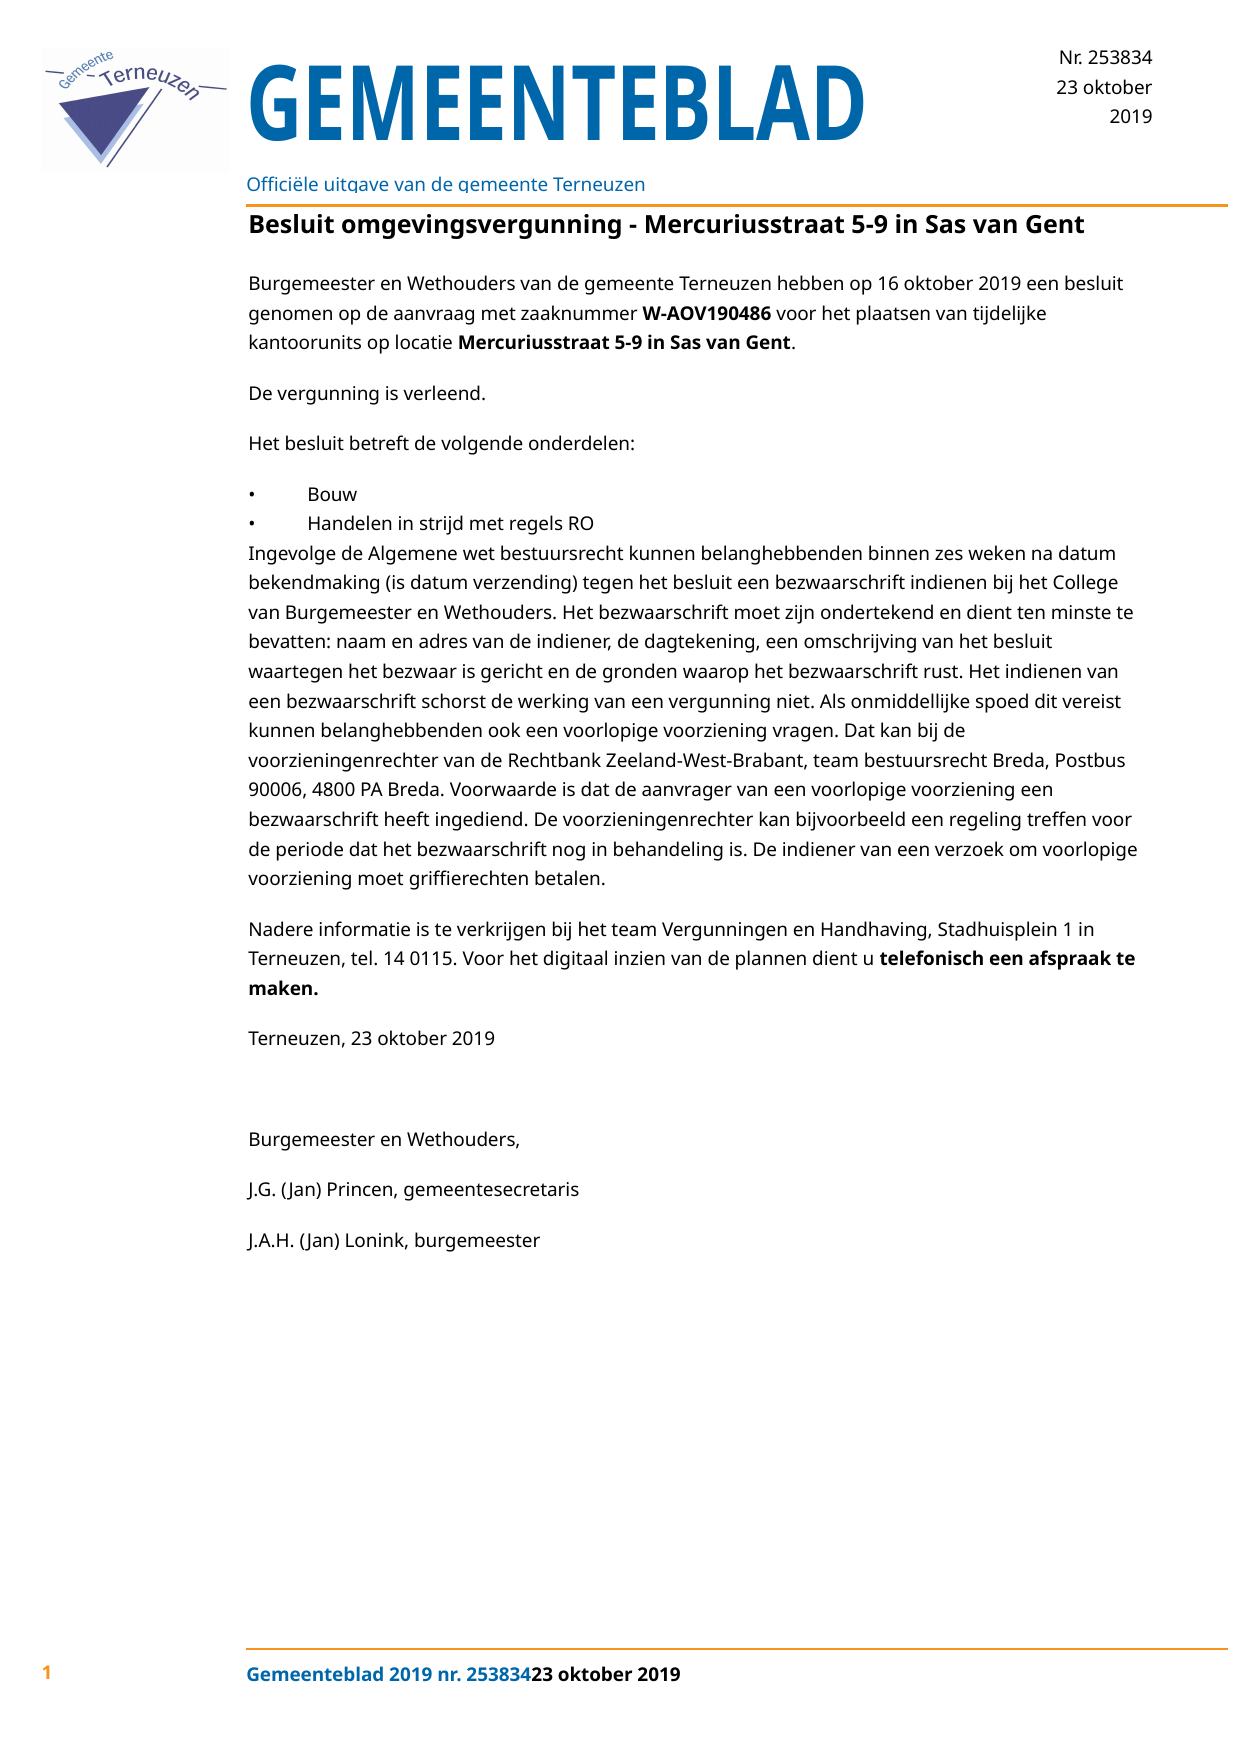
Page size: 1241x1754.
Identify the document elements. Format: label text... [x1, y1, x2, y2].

text Terneuzen, 23 oktober 2019 [248, 1025, 1152, 1051]
text Het besluit betreft de volgende onderdelen: [248, 430, 1152, 456]
text Nadere informatie is te verkrijgen bij het team Vergunningen en Handhaving, Stadhuisplein 1 in Terneuzen, tel. 14 0115. Voor het digitaal inzien van de plannen dient u telefonisch een afspraak te maken. [248, 916, 1152, 1001]
text Burgemeester en Wethouders van de gemeente Terneuzen hebben op 16 oktober 2019 een besluit genomen op de aanvraag met zaaknummer W-AOV190486 voor het plaatsen van tijdelijke kantoorunits op locatie Mercuriusstraat 5-9 in Sas van Gent. [248, 270, 1152, 355]
text Besluit omgevingsvergunning - Mercuriusstraat 5-9 in Sas van Gent [248, 207, 1152, 241]
text Burgemeester en Wethouders, [248, 1126, 1152, 1152]
text De vergunning is verleend. [248, 380, 1152, 406]
list Bouw [248, 481, 1152, 506]
text Ingevolge de Algemene wet bestuursrecht kunnen belanghebbenden binnen zes weken na datum bekendmaking (is datum verzending) tegen het besluit een bezwaarschrift indienen bij het College van Burgemeester en Wethouders. Het bezwaarschrift moet zijn ondertekend en dient ten minste te bevatten: naam en adres van de indiener, de dagtekening, een omschrijving van het besluit waartegen het bezwaar is gericht en de gronden waarop het bezwaarschrift rust. Het indienen van een bezwaarschrift schorst de werking van een vergunning niet. Als onmiddellijke spoed dit vereist kunnen belanghebbenden ook een voorlopige voorziening vragen. Dat kan bij de voorzieningenrechter van de Rechtbank Zeeland-West-Brabant, team bestuursrecht Breda, Postbus 90006, 4800 PA Breda. Voorwaarde is dat de aanvrager van een voorlopige voorziening een bezwaarschrift heeft ingediend. De voorzieningenrechter kan bijvoorbeeld een regeling treffen voor de periode dat het bezwaarschrift nog in behandeling is. De indiener van een verzoek om voorlopige voorziening moet griffierechten betalen. [248, 540, 1152, 891]
picture [41, 47, 231, 172]
text J.G. (Jan) Princen, gemeentesecretaris [248, 1177, 1152, 1202]
text J.A.H. (Jan) Lonink, burgemeester [248, 1227, 1152, 1253]
list Handelen in strijd met regels RO [248, 510, 1152, 536]
